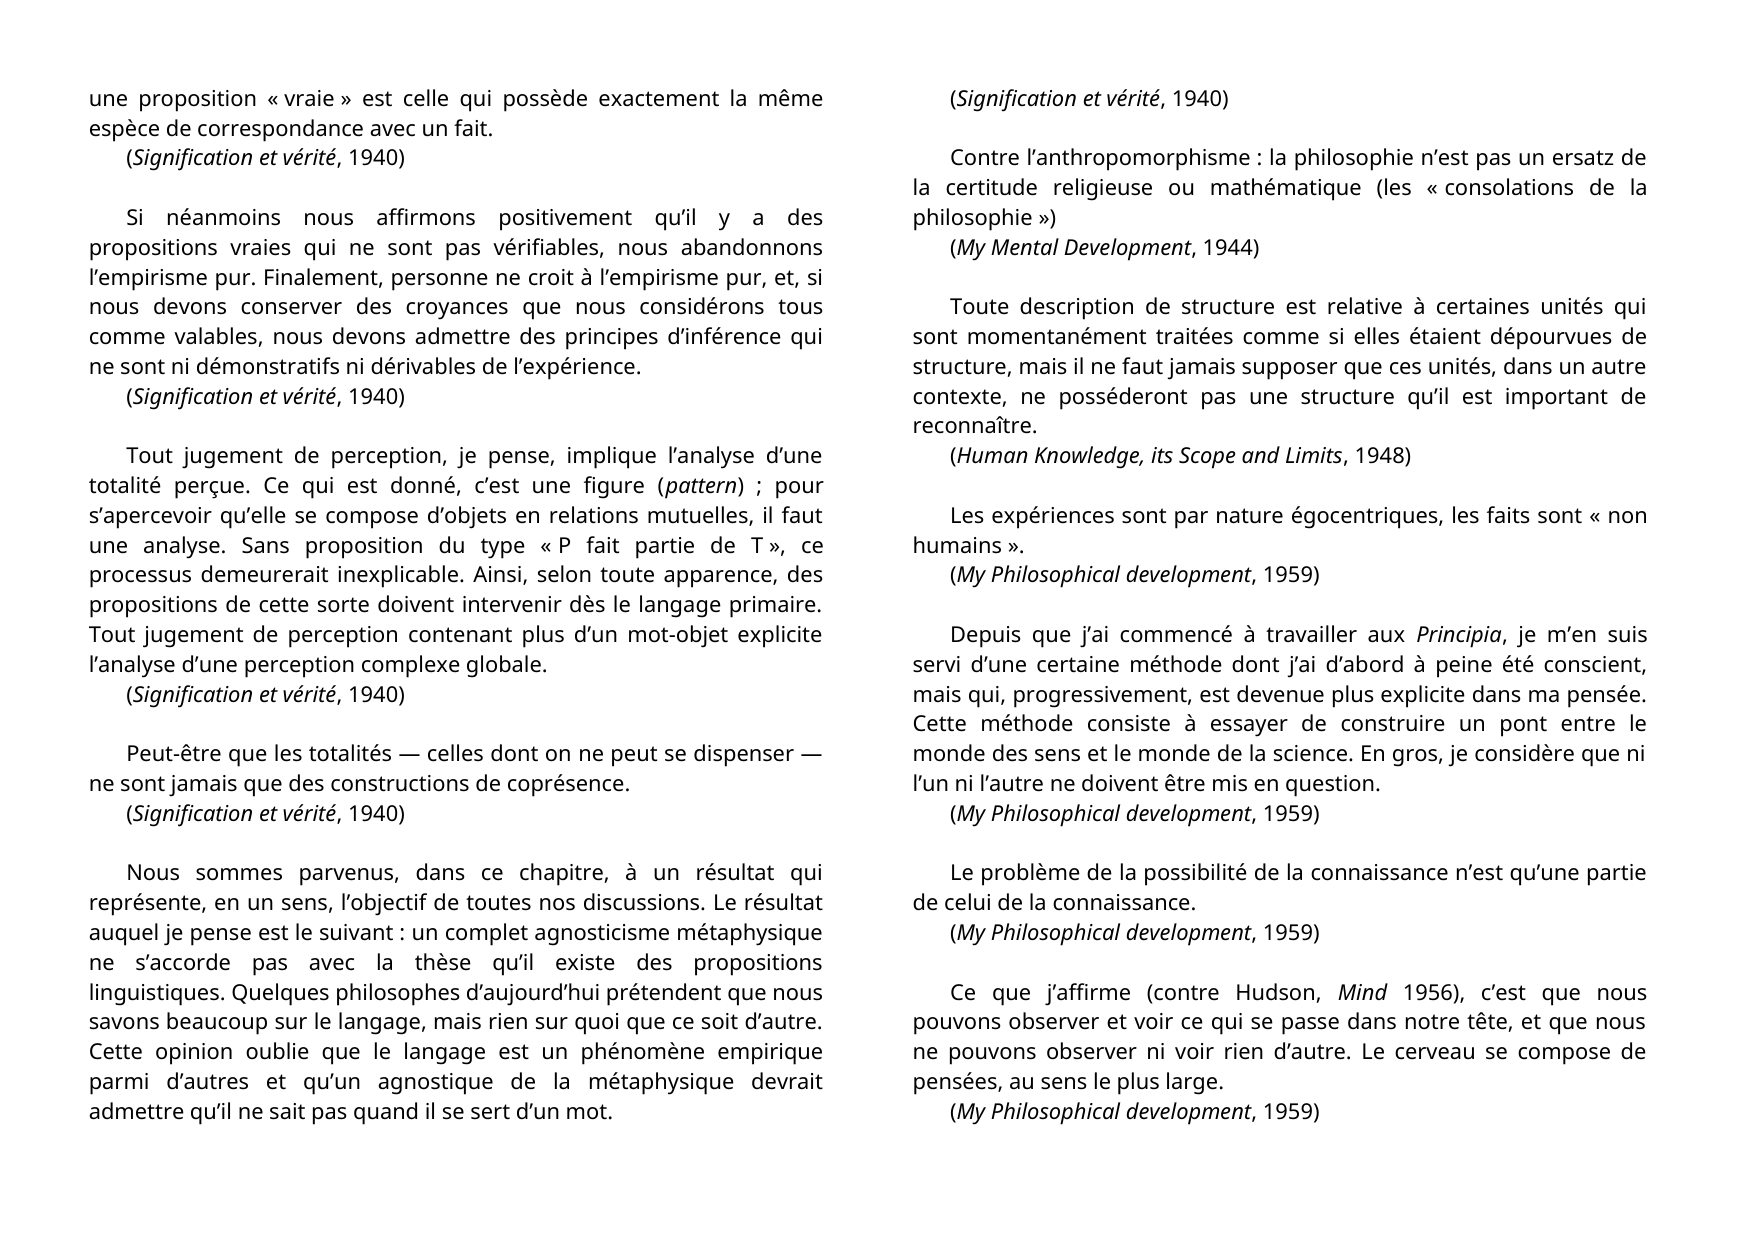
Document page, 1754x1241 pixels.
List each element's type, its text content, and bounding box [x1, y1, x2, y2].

text Contre l’anthropomorphisme : la philosophie n’est pas un ersatz de la certitude religieuse ou mathématique (les « consolations de la philosophie ») [912, 142, 1648, 232]
text Nous sommes parvenus, dans ce chapitre, à un résultat qui représente, en un sens, l’objectif de toutes nos discussions. Le résultat auquel je pense est le suivant : un complet agnosticisme métaphysique ne s’accorde pas avec la thèse qu’il existe des propositions linguistiques. Quelques philosophes d’aujourd’hui prétendent que nous savons beaucoup sur le langage, mais rien sur quoi que ce soit d’autre. Cette opinion oublie que le langage est un phénomène empirique parmi d’autres et qu’un agnostique de la métaphysique devrait admettre qu’il ne sait pas quand il se sert d’un mot. [88, 857, 824, 1125]
text Si néanmoins nous affirmons positivement qu’il y a des propositions vraies qui ne sont pas vérifiables, nous abandonnons l’empirisme pur. Finalement, personne ne croit à l’empirisme pur, et, si nous devons conserver des croyances que nous considérons tous comme valables, nous devons admettre des principes d’inférence qui ne sont ni démonstratifs ni dérivables de l’expérience. [88, 202, 824, 381]
text Tout jugement de perception, je pense, implique l’analyse d’une totalité perçue. Ce qui est donné, c’est une figure (pattern) ; pour s’apercevoir qu’elle se compose d’objets en relations mutuelles, il faut une analyse. Sans proposition du type « P fait partie de T », ce processus demeurerait inexplicable. Ainsi, selon toute apparence, des propositions de cette sorte doivent intervenir dès le langage primaire. Tout jugement de perception contenant plus d’un mot-objet explicite l’analyse d’une perception complexe globale. [88, 440, 824, 678]
text Peut-être que les totalités — celles dont on ne peut se dispenser — ne sont jamais que des constructions de coprésence. [88, 738, 824, 798]
text (My Philosophical development, 1959) [912, 917, 1648, 947]
text (My Philosophical development, 1959) [912, 559, 1648, 589]
text (My Mental Development, 1944) [912, 232, 1648, 261]
text Les expériences sont par nature égocentriques, les faits sont « non humains ». [912, 500, 1648, 559]
text (My Philosophical development, 1959) [912, 798, 1648, 827]
text (Signification et vérité, 1940) [912, 83, 1648, 112]
text (Signification et vérité, 1940) [88, 678, 824, 708]
text (Human Knowledge, its Scope and Limits, 1948) [912, 440, 1648, 470]
text Ce que j’affirme (contre Hudson, Mind 1956), c’est que nous pouvons observer et voir ce qui se passe dans notre tête, et que nous ne pouvons observer ni voir rien d’autre. Le cerveau se compose de pensées, au sens le plus large. [912, 976, 1648, 1096]
text (Signification et vérité, 1940) [88, 142, 824, 172]
text Le problème de la possibilité de la connaissance n’est qu’une partie de celui de la connaissance. [912, 857, 1648, 917]
text (Signification et vérité, 1940) [88, 381, 824, 410]
text (My Philosophical development, 1959) [912, 1096, 1648, 1125]
text Depuis que j’ai commencé à travailler aux Principia, je m’en suis servi d’une certaine méthode dont j’ai d’abord à peine été conscient, mais qui, progressivement, est devenue plus explicite dans ma pensée. Cette méthode consiste à essayer de construire un pont entre le monde des sens et le monde de la science. En gros, je considère que ni l’un ni l’autre ne doivent être mis en question. [912, 619, 1648, 798]
text une proposition « vraie » est celle qui possède exactement la même espèce de correspondance avec un fait. [88, 83, 824, 142]
text Toute description de structure est relative à certaines unités qui sont momentanément traitées comme si elles étaient dépourvues de structure, mais il ne faut jamais supposer que ces unités, dans un autre contexte, ne posséderont pas une structure qu’il est important de reconnaître. [912, 291, 1648, 440]
text (Signification et vérité, 1940) [88, 798, 824, 827]
